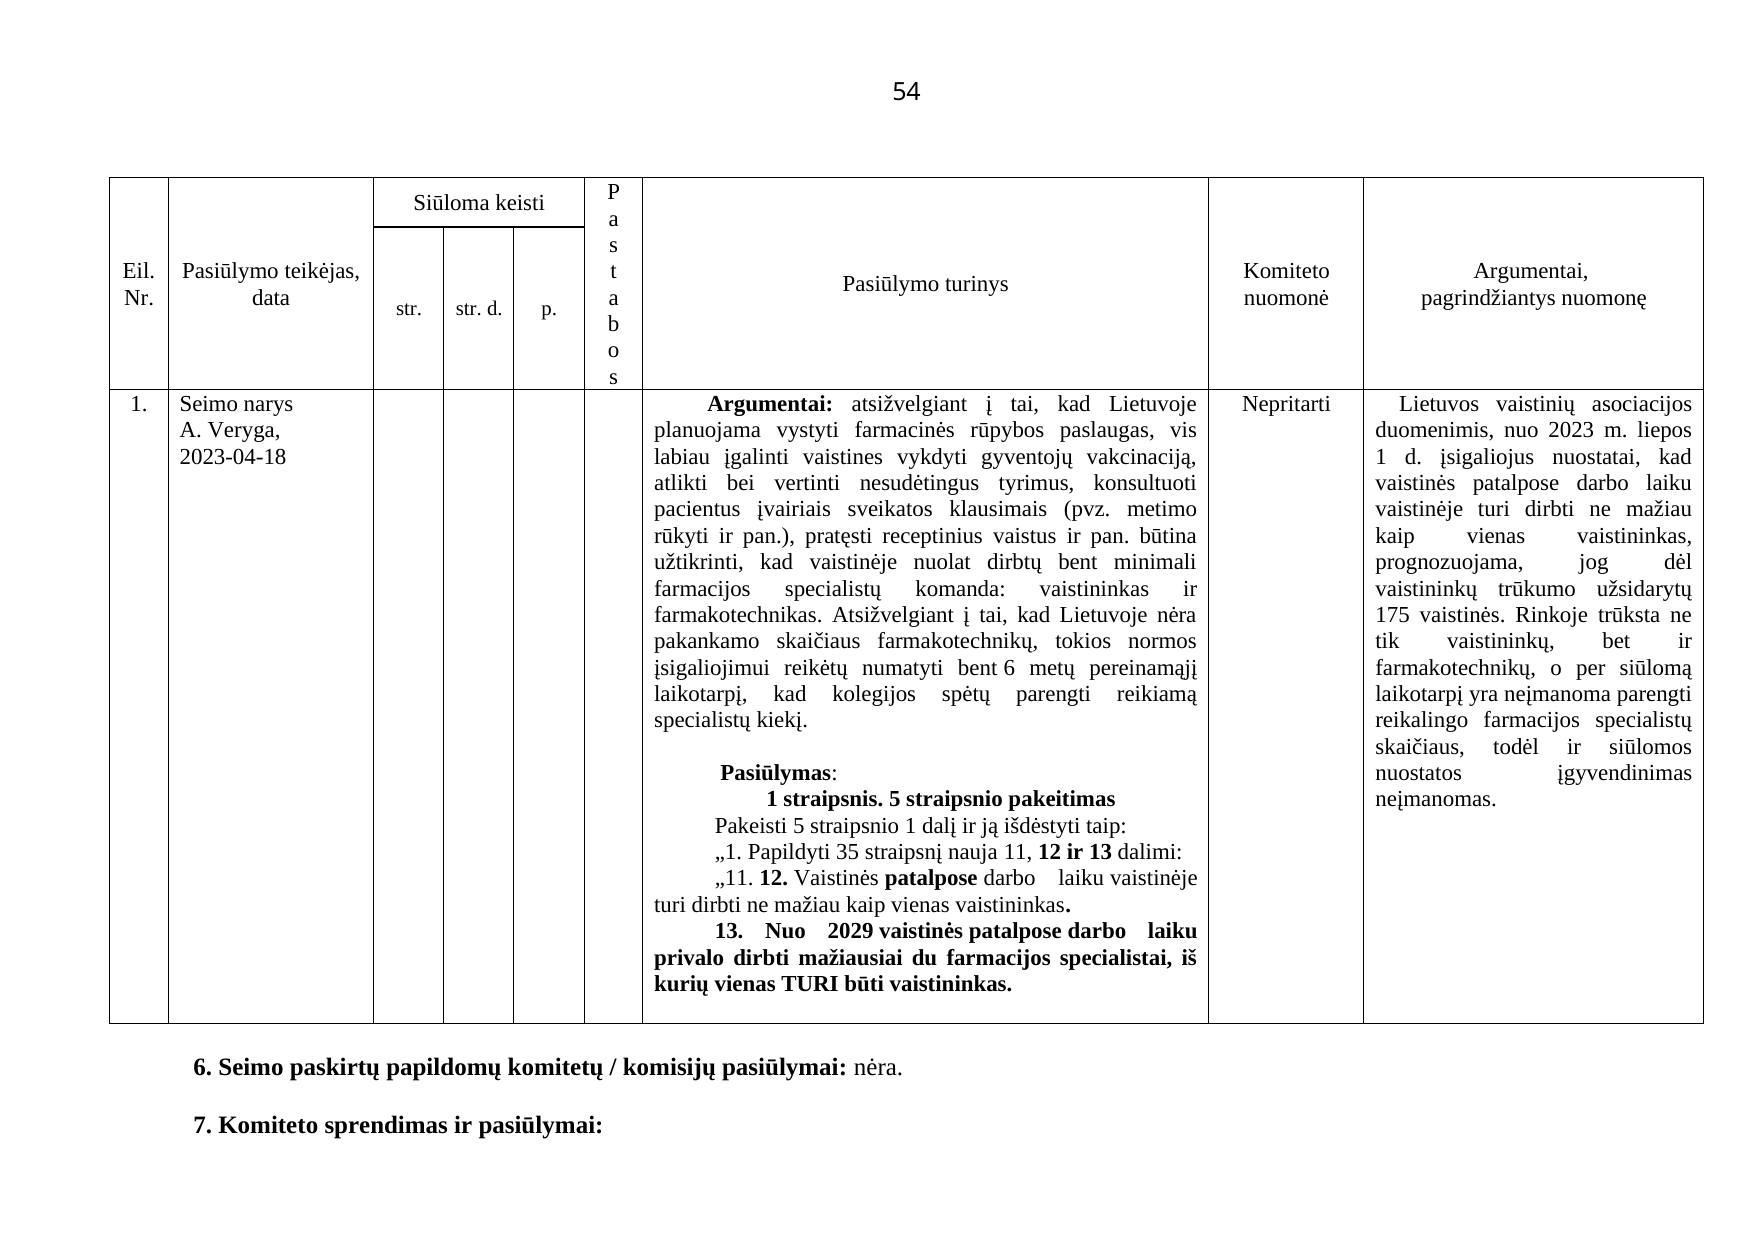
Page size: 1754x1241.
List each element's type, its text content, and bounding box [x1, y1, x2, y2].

table_header Komiteto nuomonė [1209, 178, 1363, 389]
table_cell Seimo narys A. Veryga, 2023-04-18 [169, 390, 373, 1023]
table_cell [374, 390, 443, 1023]
table_header Pasiūlymo teikėjas, data [169, 178, 373, 389]
table_cell [444, 390, 513, 1023]
table_header Pastabos [585, 178, 642, 389]
table_cell str. [374, 228, 443, 389]
table_cell str. d. [444, 228, 513, 389]
table_cell Lietuvos vaistinių asociacijos duomenimis, nuo 2023 m. liepos 1 d. įsigaliojus nuostatai, kad vaistinės patalpose darbo laiku vaistinėje turi dirbti ne mažiau kaip vienas vaistininkas, prognozuojama, jog dėl vaistininkų trūkumo užsidarytų 175 vaistinės. Rinkoje trūksta ne tik vaistininkų, bet ir farmakotechnikų, o per siūlomą laikotarpį yra neįmanoma parengti reikalingo farmacijos specialistų skaičiaus, todėl ir siūlomos nuostatos įgyvendinimas neįmanomas. [1364, 390, 1703, 1023]
table_cell Nepritarti [1209, 390, 1363, 1023]
subtitle 6. Seimo paskirtų papildomų komitetų / komisijų pasiūlymai: nėra. [118, 1052, 1695, 1081]
table_header Eil. Nr. [110, 178, 168, 389]
table_header Pasiūlymo turinys [643, 178, 1208, 389]
table_header Argumentai, pagrindžiantys nuomonę [1364, 178, 1703, 389]
table_cell p. [514, 228, 584, 389]
table_cell Argumentai: atsižvelgiant į tai, kad Lietuvoje planuojama vystyti farmacinės rūpybos paslaugas, vis labiau įgalinti vaistines vykdyti gyventojų vakcinaciją, atlikti bei vertinti nesudėtingus tyrimus, konsultuoti pacientus įvairiais sveikatos klausimais (pvz. metimo rūkyti ir pan.), pratęsti receptinius vaistus ir pan. būtina užtikrinti, kad vaistinėje nuolat dirbtų bent minimali farmacijos specialistų komanda: vaistininkas ir farmakotechnikas. Atsižvelgiant į tai, kad Lietuvoje nėra pakankamo skaičiaus farmakotechnikų, tokios normos įsigaliojimui reikėtų numatyti bent 6 metų pereinamąjį laikotarpį, kad kolegijos spėtų parengti reikiamą specialistų kiekį. Pasiūlymas: 1 straipsnis. 5 straipsnio pakeitimas Pakeisti 5 straipsnio 1 dalį ir ją išdėstyti taip: „1. Papildyti 35 straipsnį nauja 11, 12 ir 13 dalimi: „11. 12. Vaistinės patalpose darbo laiku vaistinėje turi dirbti ne mažiau kaip vienas vaistininkas. 13. Nuo 2029 vaistinės patalpose darbo laiku privalo dirbti mažiausiai du farmacijos specialistai, iš kurių vienas TURI būti vaistininkas. [643, 390, 1208, 1023]
text 7. Komiteto sprendimas ir pasiūlymai: [118, 1110, 1695, 1139]
table_cell 1. [110, 390, 168, 1023]
table_cell [585, 390, 642, 1023]
table_header Siūloma keisti [374, 178, 584, 226]
table_cell [514, 390, 584, 1023]
